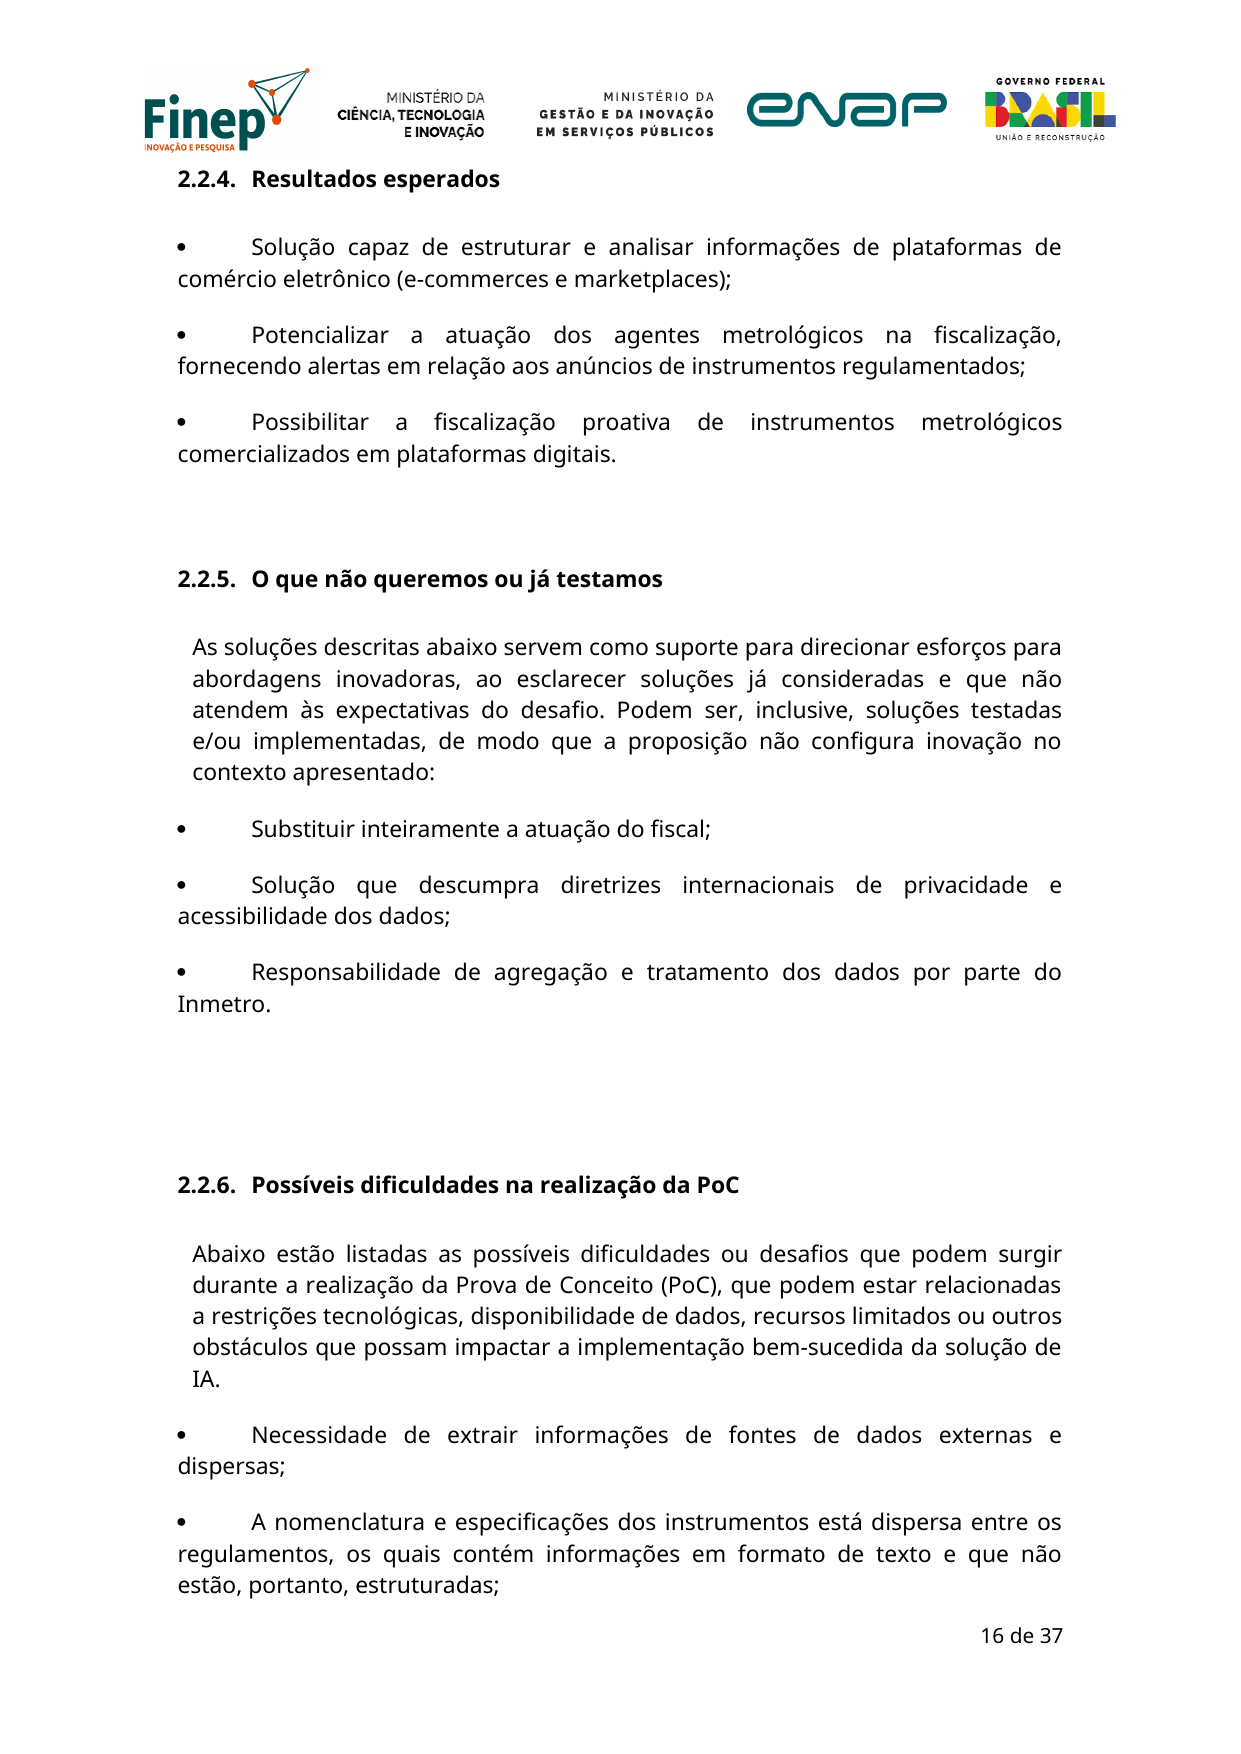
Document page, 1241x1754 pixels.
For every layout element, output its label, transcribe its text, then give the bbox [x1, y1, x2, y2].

list Possibilitar a fiscalização proativa de instrumentos metrológicos comercializados em plataformas digitais. [177, 406, 1063, 469]
list Possíveis dificuldades na realização da PoC [177, 1169, 1063, 1200]
text As soluções descritas abaixo servem como suporte para direcionar esforços para abordagens inovadoras, ao esclarecer soluções já consideradas e que não atendem às expectativas do desafio. Podem ser, inclusive, soluções testadas e/ou implementadas, de modo que a proposição não configura inovação no contexto apresentado: [192, 631, 1063, 787]
text Abaixo estão listadas as possíveis dificuldades ou desafios que podem surgir durante a realização da Prova de Conceito (PoC), que podem estar relacionadas a restrições tecnológicas, disponibilidade de dados, recursos limitados ou outros obstáculos que possam impactar a implementação bem-sucedida da solução de IA. [192, 1237, 1063, 1394]
list O que não queremos ou já testamos [177, 562, 1063, 594]
list A nomenclatura e especificações dos instrumentos está dispersa entre os regulamentos, os quais contém informações em formato de texto e que não estão, portanto, estruturadas; [177, 1506, 1063, 1600]
list Solução que descumpra diretrizes internacionais de privacidade e acessibilidade dos dados; [177, 869, 1063, 931]
list Responsabilidade de agregação e tratamento dos dados por parte do Inmetro. [177, 956, 1063, 1019]
list Resultados esperados [177, 162, 1063, 194]
list Potencializar a atuação dos agentes metrológicos na fiscalização, fornecendo alertas em relação aos anúncios de instrumentos regulamentados; [177, 319, 1063, 381]
list Solução capaz de estruturar e analisar informações de plataformas de comércio eletrônico (e-commerces e marketplaces); [177, 231, 1063, 294]
list Substituir inteiramente a atuação do fiscal; [177, 812, 1063, 844]
list Necessidade de extrair informações de fontes de dados externas e dispersas; [177, 1419, 1063, 1481]
